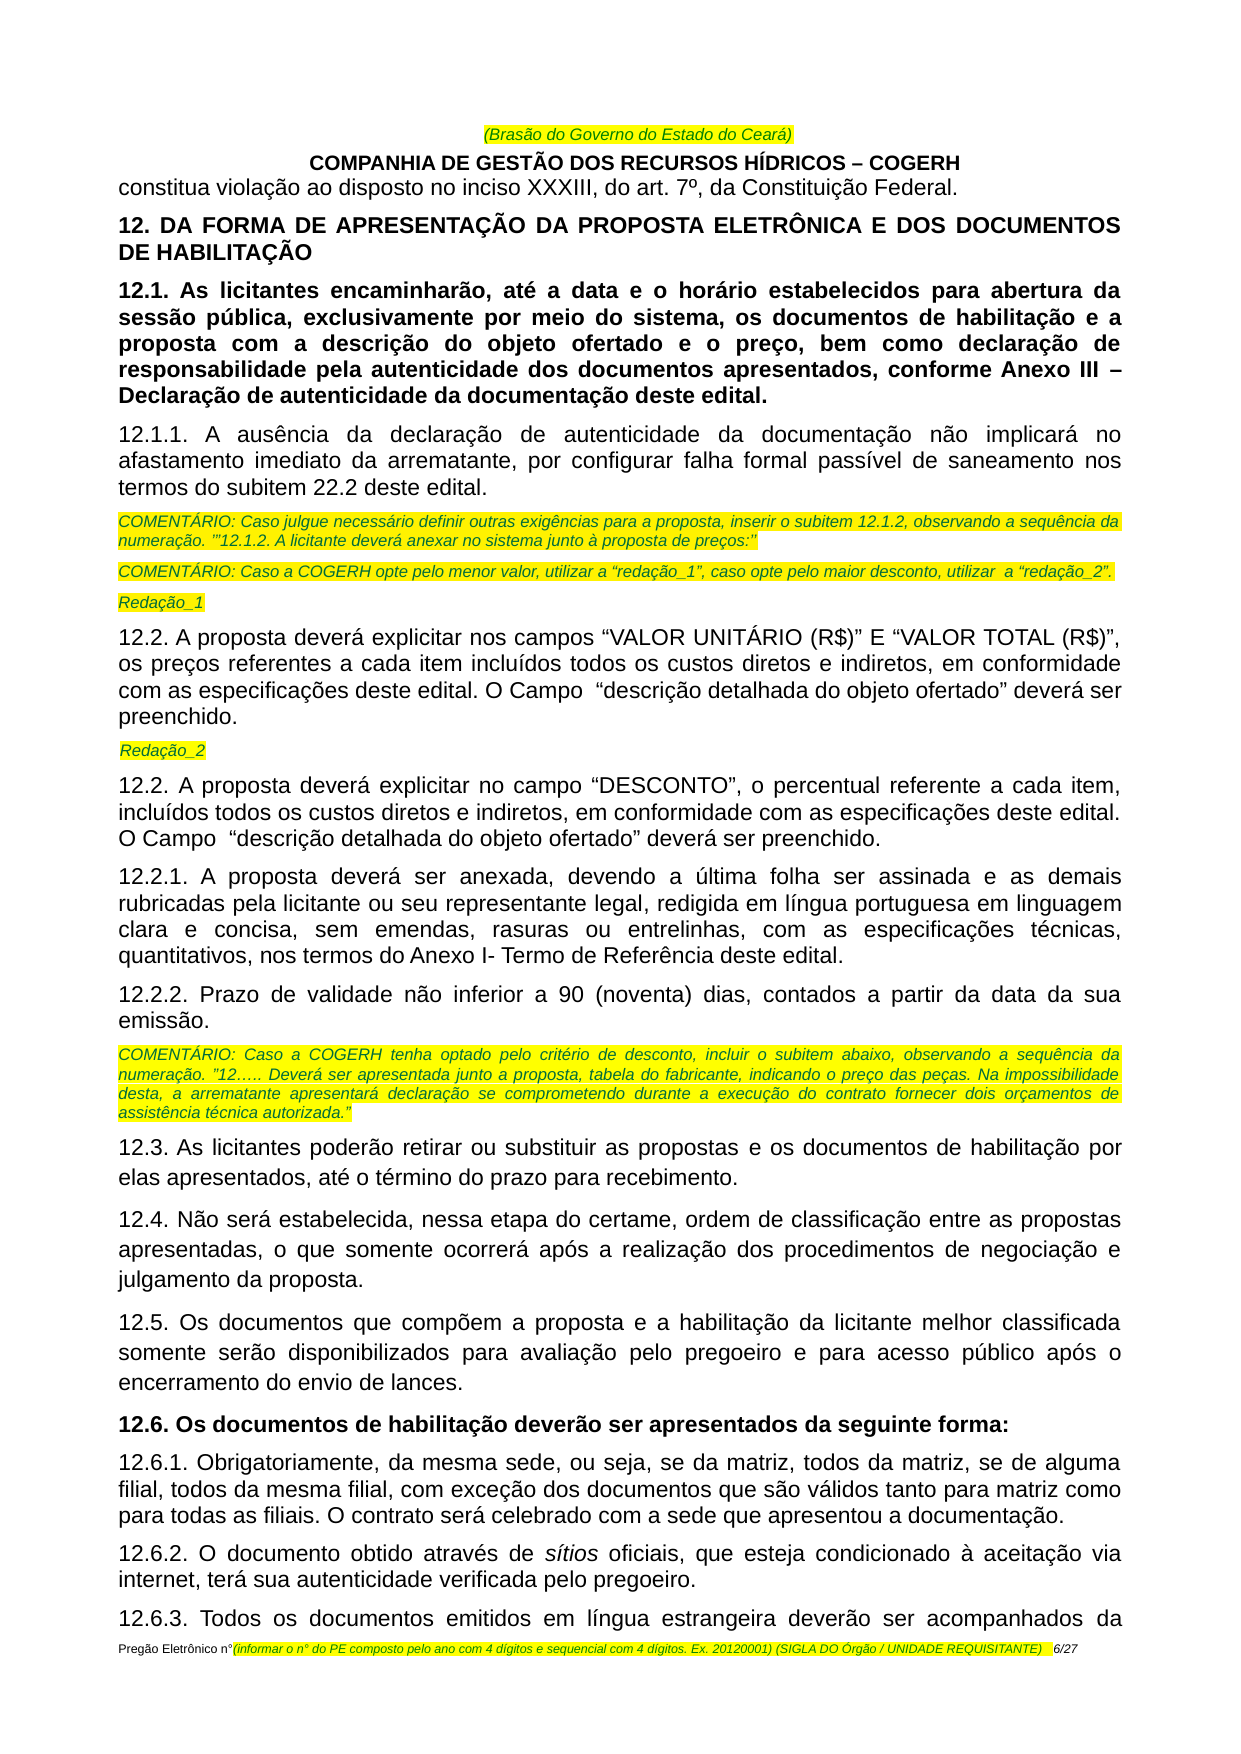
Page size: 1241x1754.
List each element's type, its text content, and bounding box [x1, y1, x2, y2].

text 12.6.3. Todos os documentos emitidos em língua estrangeira deverão ser acompanhados da [118, 1605, 1122, 1631]
text 12.6.2. O documento obtido através de sítios oficiais, que esteja condicionado à aceitação via internet, terá sua autenticidade verificada pelo pregoeiro. [118, 1540, 1122, 1593]
text 12. DA FORMA DE APRESENTAÇÃO DA PROPOSTA ELETRÔNICA E DOS DOCUMENTOS DE HABILITAÇÃO [118, 212, 1122, 265]
text constitua violação ao disposto no inciso XXXIII, do art. 7º, da Constituição Federal. [118, 174, 1122, 201]
text COMENTÁRIO: Caso a COGERH opte pelo menor valor, utilizar a “redação_1”, caso opte pelo maior desconto, utilizar a “redação_2”. [118, 562, 1122, 581]
text 12.2. A proposta deverá explicitar no campo “DESCONTO”, o percentual referente a cada item, incluídos todos os custos diretos e indiretos, em conformidade com as especificações deste edital. O Campo “descrição detalhada do objeto ofertado” deverá ser preenchido. [118, 772, 1122, 851]
text 12.6.1. Obrigatoriamente, da mesma sede, ou seja, se da matriz, todos da matriz, se de alguma filial, todos da mesma filial, com exceção dos documentos que são válidos tanto para matriz como para todas as filiais. O contrato será celebrado com a sede que apresentou a documentação. [118, 1449, 1122, 1528]
text 12.1.1. A ausência da declaração de autenticidade da documentação não implicará no afastamento imediato da arrematante, por configurar falha formal passível de saneamento nos termos do subitem 22.2 deste edital. [118, 421, 1122, 500]
text 12.2. A proposta deverá explicitar nos campos “VALOR UNITÁRIO (R$)” E “VALOR TOTAL (R$)”, os preços referentes a cada item incluídos todos os custos diretos e indiretos, em conformidade com as especificações deste edital. O Campo “descrição detalhada do objeto ofertado” deverá ser preenchido. [118, 624, 1122, 729]
text 12.2.1. A proposta deverá ser anexada, devendo a última folha ser assinada e as demais rubricadas pela licitante ou seu representante legal, redigida em língua portuguesa em linguagem clara e concisa, sem emendas, rasuras ou entrelinhas, com as especificações técnicas, quantitativos, nos termos do Anexo I- Termo de Referência deste edital. [118, 863, 1122, 969]
text COMENTÁRIO: Caso a COGERH tenha optado pelo critério de desconto, incluir o subitem abaixo, observando a sequência da numeração. ”12….. Deverá ser apresentada junto a proposta, tabela do fabricante, indicando o preço das peças. Na impossibilidade desta, a arrematante apresentará declaração se comprometendo durante a execução do contrato fornecer dois orçamentos de assistência técnica autorizada.” [118, 1045, 1122, 1122]
text 12.1. As licitantes encaminharão, até a data e o horário estabelecidos para abertura da sessão pública, exclusivamente por meio do sistema, os documentos de habilitação e a proposta com a descrição do objeto ofertado e o preço, bem como declaração de responsabilidade pela autenticidade dos documentos apresentados, conforme Anexo III – Declaração de autenticidade da documentação deste edital. [118, 277, 1122, 409]
list 12.4. Não será estabelecida, nessa etapa do certame, ordem de classificação entre as propostas apresentadas, o que somente ocorrerá após a realização dos procedimentos de negociação e julgamento da proposta. [118, 1206, 1122, 1293]
text 12.6. Os documentos de habilitação deverão ser apresentados da seguinte forma: [118, 1411, 1122, 1437]
text Redação_2 [119, 741, 1123, 760]
list 12.5. Os documentos que compõem a proposta e a habilitação da licitante melhor classificada somente serão disponibilizados para avaliação pelo pregoeiro e para acesso público após o encerramento do envio de lances. [118, 1308, 1122, 1395]
text Redação_1 [118, 593, 1122, 612]
text 12.2.2. Prazo de validade não inferior a 90 (noventa) dias, contados a partir da data da sua emissão. [118, 981, 1122, 1033]
text COMENTÁRIO: Caso julgue necessário definir outras exigências para a proposta, inserir o subitem 12.1.2, observando a sequência da numeração. ’”12.1.2. A licitante deverá anexar no sistema junto à proposta de preços:’’ [118, 512, 1122, 550]
list 12.3. As licitantes poderão retirar ou substituir as propostas e os documentos de habilitação por elas apresentados, até o término do prazo para recebimento. [118, 1134, 1122, 1190]
